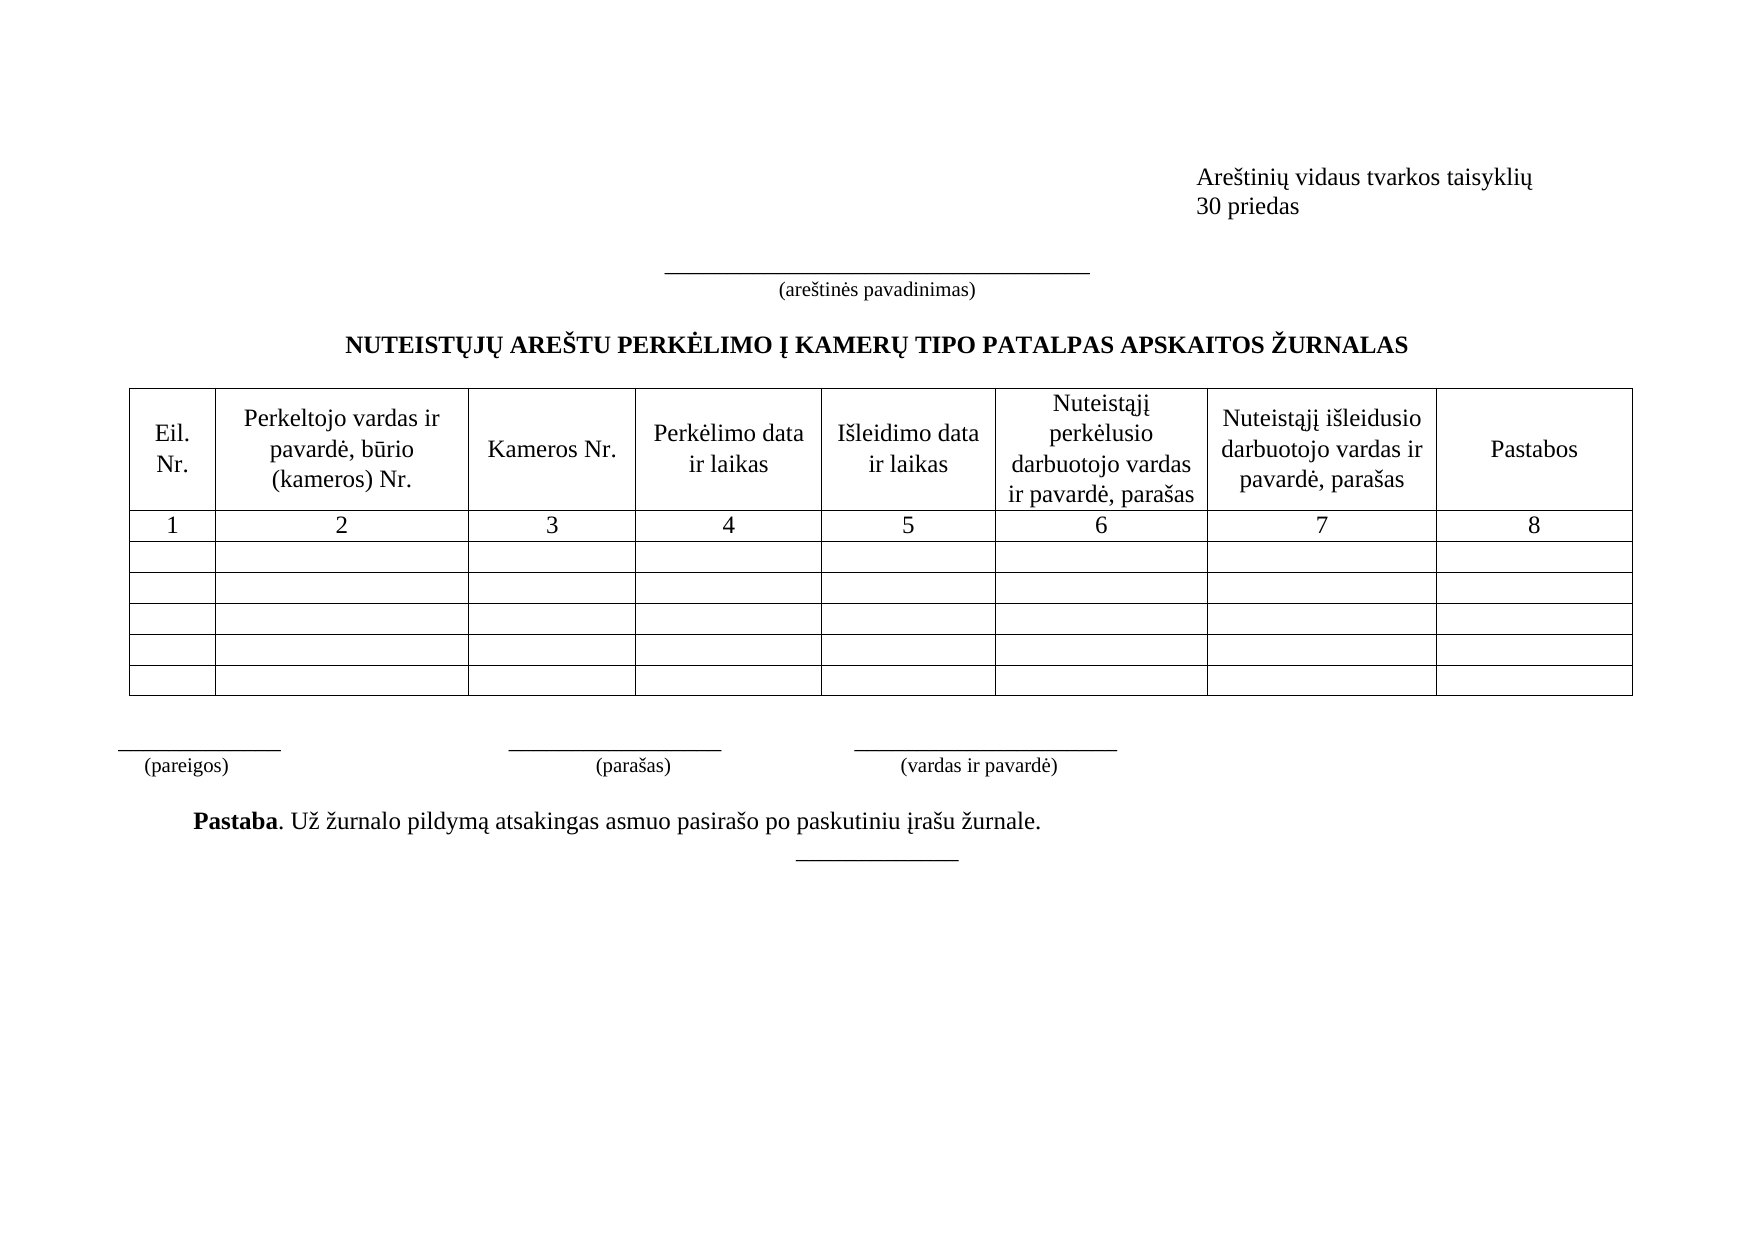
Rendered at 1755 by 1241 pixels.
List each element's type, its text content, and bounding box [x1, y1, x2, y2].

table_cell 7 [1208, 511, 1436, 541]
table_cell [130, 635, 215, 664]
table_cell [469, 573, 635, 603]
table_cell [130, 542, 215, 572]
text (pareigos) (parašas) (vardas ir pavardė) [118, 753, 1636, 777]
table_cell [469, 542, 635, 572]
table_header Pastabos [1437, 389, 1632, 510]
text Pastaba. Už žurnalo pildymą atsakingas asmuo pasirašo po paskutiniu įrašu žurnale. [118, 806, 1636, 835]
table_cell [1208, 573, 1436, 603]
table_cell [636, 542, 821, 572]
table_cell [996, 542, 1207, 572]
table_cell [636, 635, 821, 664]
table_cell [130, 666, 215, 695]
table_cell [216, 635, 468, 664]
table_cell [822, 573, 995, 603]
table_cell [996, 635, 1207, 664]
table_header Perkeltojo vardas ir pavardė, būrio (kameros) Nr. [216, 389, 468, 510]
table_cell [996, 604, 1207, 633]
table_cell [216, 542, 468, 572]
table_cell [996, 666, 1207, 695]
text Areštinių vidaus tvarkos taisyklių [649, 162, 1636, 191]
table_cell [130, 604, 215, 633]
table_cell [822, 604, 995, 633]
table_cell [1437, 573, 1632, 603]
table_cell [469, 635, 635, 664]
table_cell [1208, 635, 1436, 664]
table_cell [1437, 635, 1632, 664]
table_cell [216, 573, 468, 603]
text (areštinės pavadinimas) [118, 277, 1636, 301]
table_cell [469, 604, 635, 633]
table_cell 3 [469, 511, 635, 541]
table_header Išleidimo data ir laikas [822, 389, 995, 510]
table_cell [822, 666, 995, 695]
table_header Nuteistąjį perkėlusio darbuotojo vardas ir pavardė, parašas [996, 389, 1207, 510]
table_cell 8 [1437, 511, 1632, 541]
text _____________ [118, 835, 1636, 864]
table_cell [1208, 542, 1436, 572]
table_cell 2 [216, 511, 468, 541]
table_cell 1 [130, 511, 215, 541]
table_cell [130, 573, 215, 603]
table_cell [469, 666, 635, 695]
table_cell [1208, 666, 1436, 695]
table_cell [636, 604, 821, 633]
text 30 priedas [649, 191, 1636, 220]
table_cell [636, 573, 821, 603]
table_header Kameros Nr. [469, 389, 635, 510]
text __________________________________ [118, 248, 1636, 277]
table_cell [1208, 604, 1436, 633]
table_cell [822, 635, 995, 664]
table_header Eil. Nr. [130, 389, 215, 510]
table_cell [822, 542, 995, 572]
table_cell [1437, 604, 1632, 633]
table_cell [216, 666, 468, 695]
table_cell [1437, 542, 1632, 572]
table_cell [1437, 666, 1632, 695]
table_cell [996, 573, 1207, 603]
table_cell 5 [822, 511, 995, 541]
table_cell 4 [636, 511, 821, 541]
table_cell 6 [996, 511, 1207, 541]
table_cell [216, 604, 468, 633]
text NUTEISTŲJŲ AREŠTU PERKĖLIMO Į KAMERŲ TIPO PATALPAS APSKAITOS ŽURNALAS [118, 330, 1636, 359]
text _____________ _________________ _____________________ [118, 725, 1636, 753]
table_cell [636, 666, 821, 695]
table_header Perkėlimo data ir laikas [636, 389, 821, 510]
table_header Nuteistąjį išleidusio darbuotojo vardas ir pavardė, parašas [1208, 389, 1436, 510]
